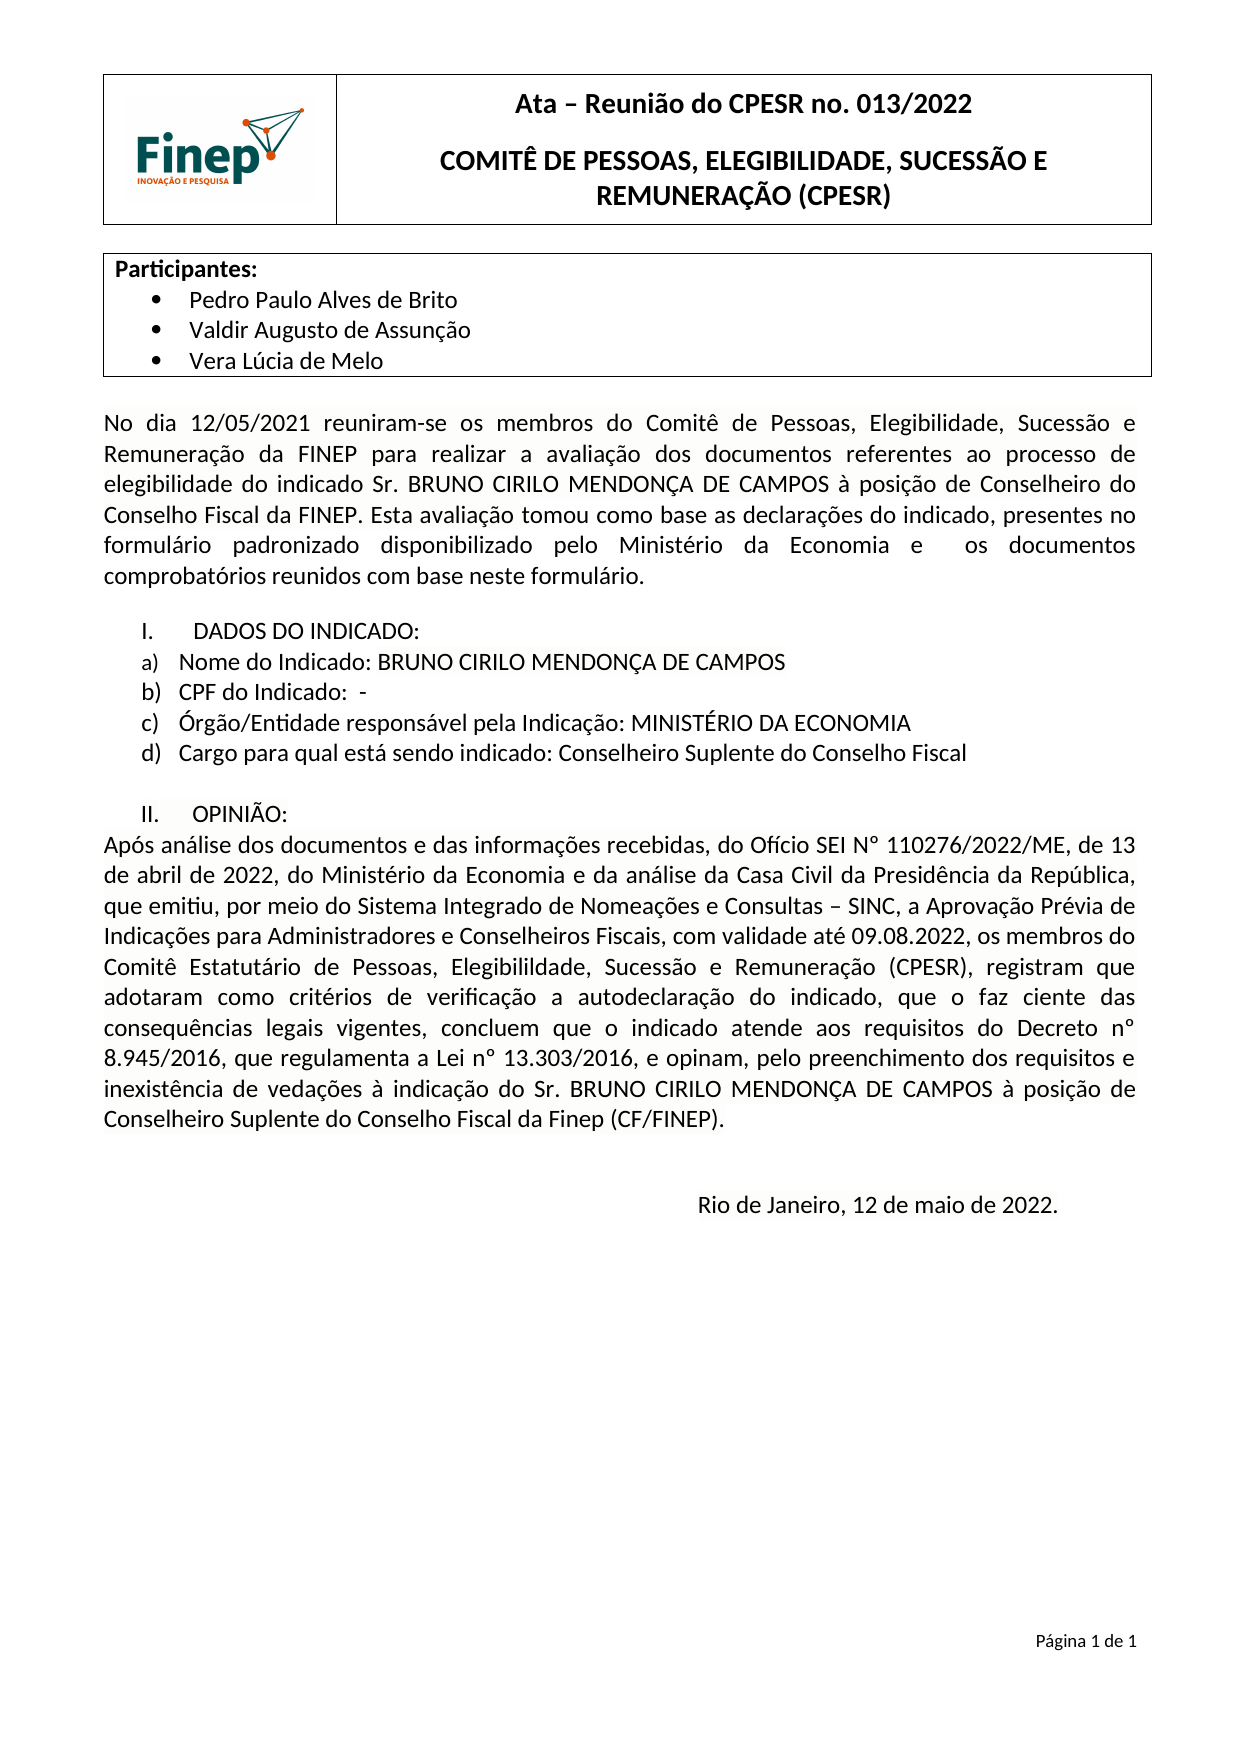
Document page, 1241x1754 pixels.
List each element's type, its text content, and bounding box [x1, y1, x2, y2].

text Após análise dos documentos e das informações recebidas, do Ofício SEI Nº 110276/2022/ME, de 13 de abril de 2022, do Ministério da Economia e da análise da Casa Civil da Presidência da República, que emitiu, por meio do Sistema Integrado de Nomeações e Consultas – SINC, a Aprovação Prévia de Indicações para Administradores e Conselheiros Fiscais, com validade até 09.08.2022, os membros do Comitê Estatutário de Pessoas, Elegibilildade, Sucessão e Remuneração (CPESR), registram que adotaram como critérios de verificação a autodeclaração do indicado, que o faz ciente das consequências legais vigentes, concluem que o indicado atende aos requisitos do Decreto nº 8.945/2016, que regulamenta a Lei nº 13.303/2016, e opinam, pelo preenchimento dos requisitos e inexistência de vedações à indicação do Sr. BRUNO CIRILO MENDONÇA DE CAMPOS à posição de Conselheiro Suplente do Conselho Fiscal da Finep (CF/FINEP). [103, 829, 1137, 1134]
table_header Participantes: Pedro Paulo Alves de Brito Valdir Augusto de Assunção Vera Lúcia de Melo [104, 254, 1151, 376]
text No dia 12/05/2021 reuniram-se os membros do Comitê de Pessoas, Elegibilidade, Sucessão e Remuneração da FINEP para realizar a avaliação dos documentos referentes ao processo de elegibilidade do indicado Sr. BRUNO CIRILO MENDONÇA DE CAMPOS à posição de Conselheiro do Conselho Fiscal da FINEP. Esta avaliação tomou como base as declarações do indicado, presentes no formulário padronizado disponibilizado pelo Ministério da Economia e os documentos comprobatórios reunidos com base neste formulário. [103, 407, 1137, 590]
list Órgão/Entidade responsável pela Indicação: MINISTÉRIO DA ECONOMIA [141, 707, 1137, 737]
list OPINIÃO: [141, 798, 1137, 829]
list Nome do Indicado: BRUNO CIRILO MENDONÇA DE CAMPOS [141, 646, 1137, 676]
list CPF do Indicado: - [141, 676, 1137, 707]
text I. DADOS DO INDICADO: [141, 615, 1137, 646]
list Rio de Janeiro, 12 de maio de 2022. [546, 1190, 1137, 1220]
list Cargo para qual está sendo indicado: Conselheiro Suplente do Conselho Fiscal [141, 737, 1137, 768]
